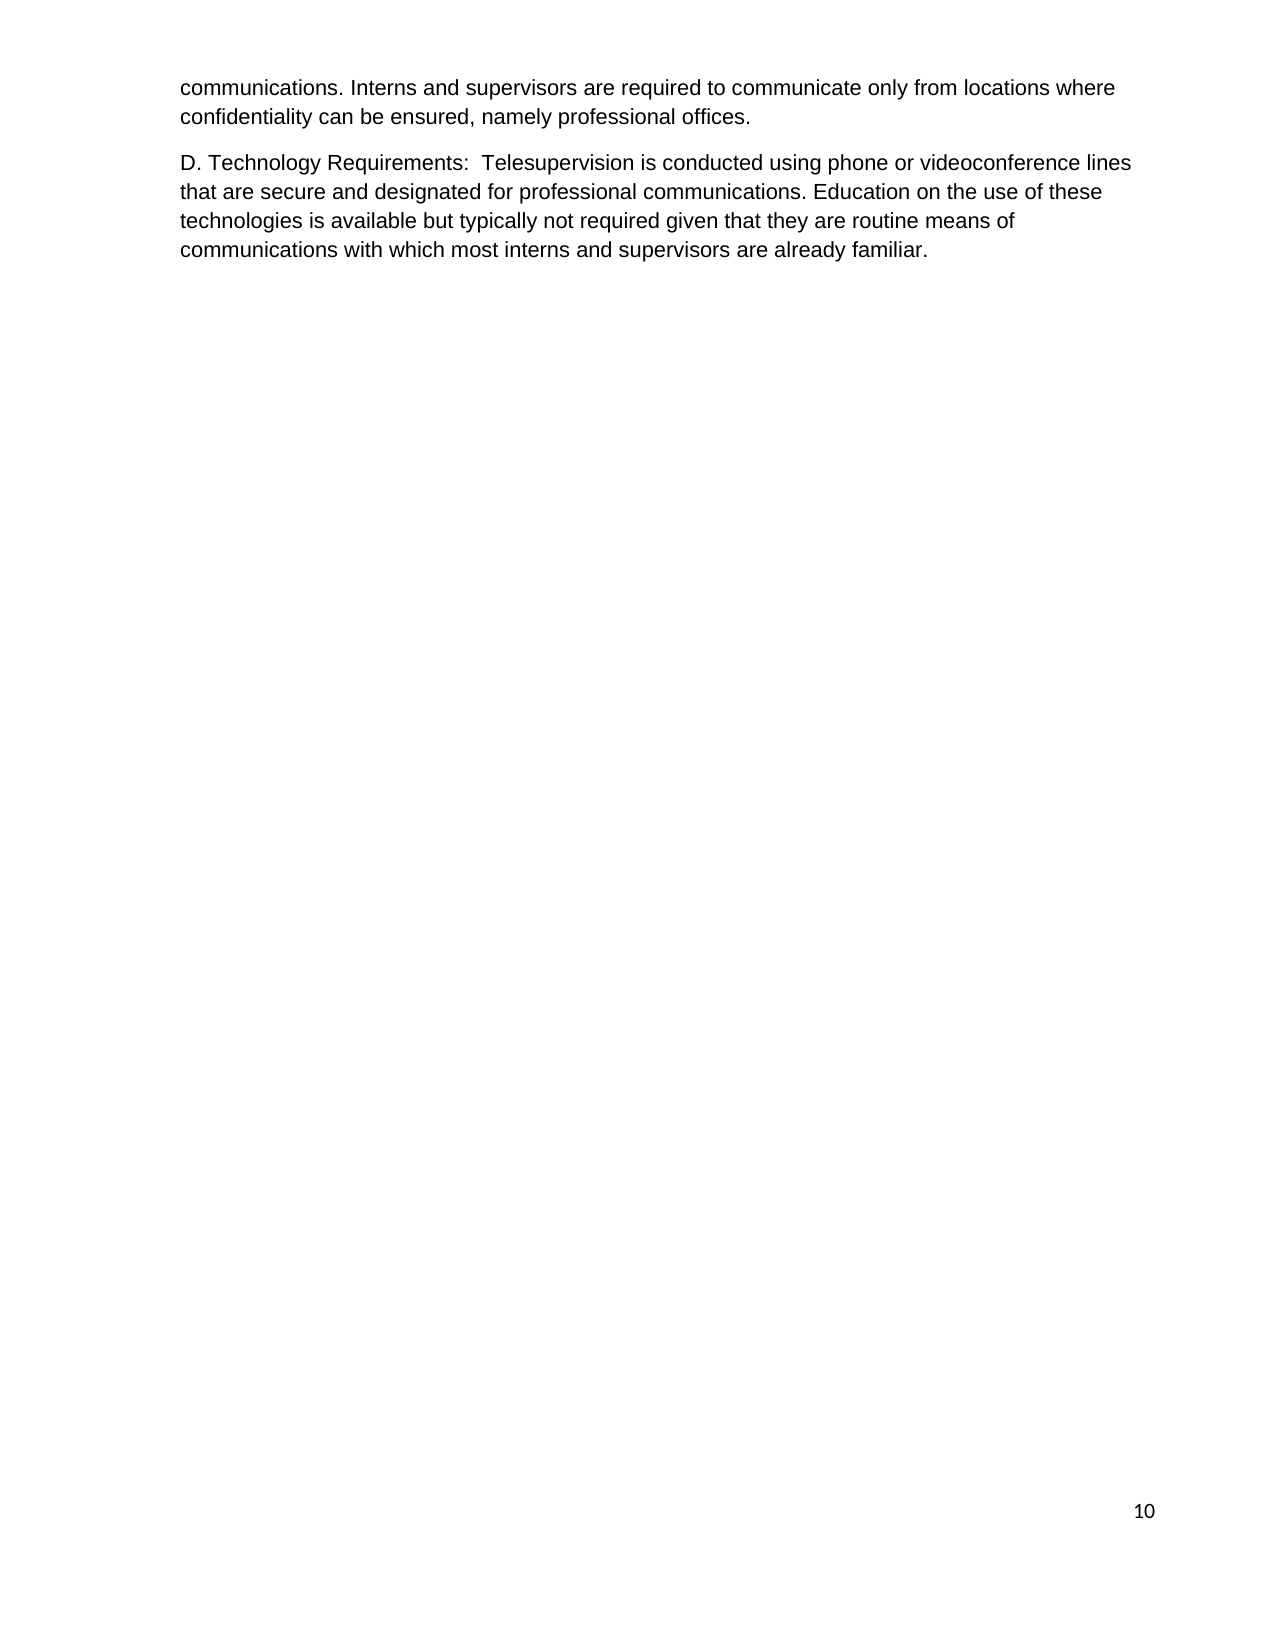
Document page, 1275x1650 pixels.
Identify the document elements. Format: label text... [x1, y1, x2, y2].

text D. Technology Requirements: Telesupervision is conducted using phone or videoconference lines that are secure and designated for professional communications. Education on the use of these technologies is available but typically not required given that they are routine means of communications with which most interns and supervisors are already familiar. [180, 149, 1155, 262]
text communications. Interns and supervisors are required to communicate only from locations where confidentiality can be ensured, namely professional offices. [180, 75, 1155, 129]
